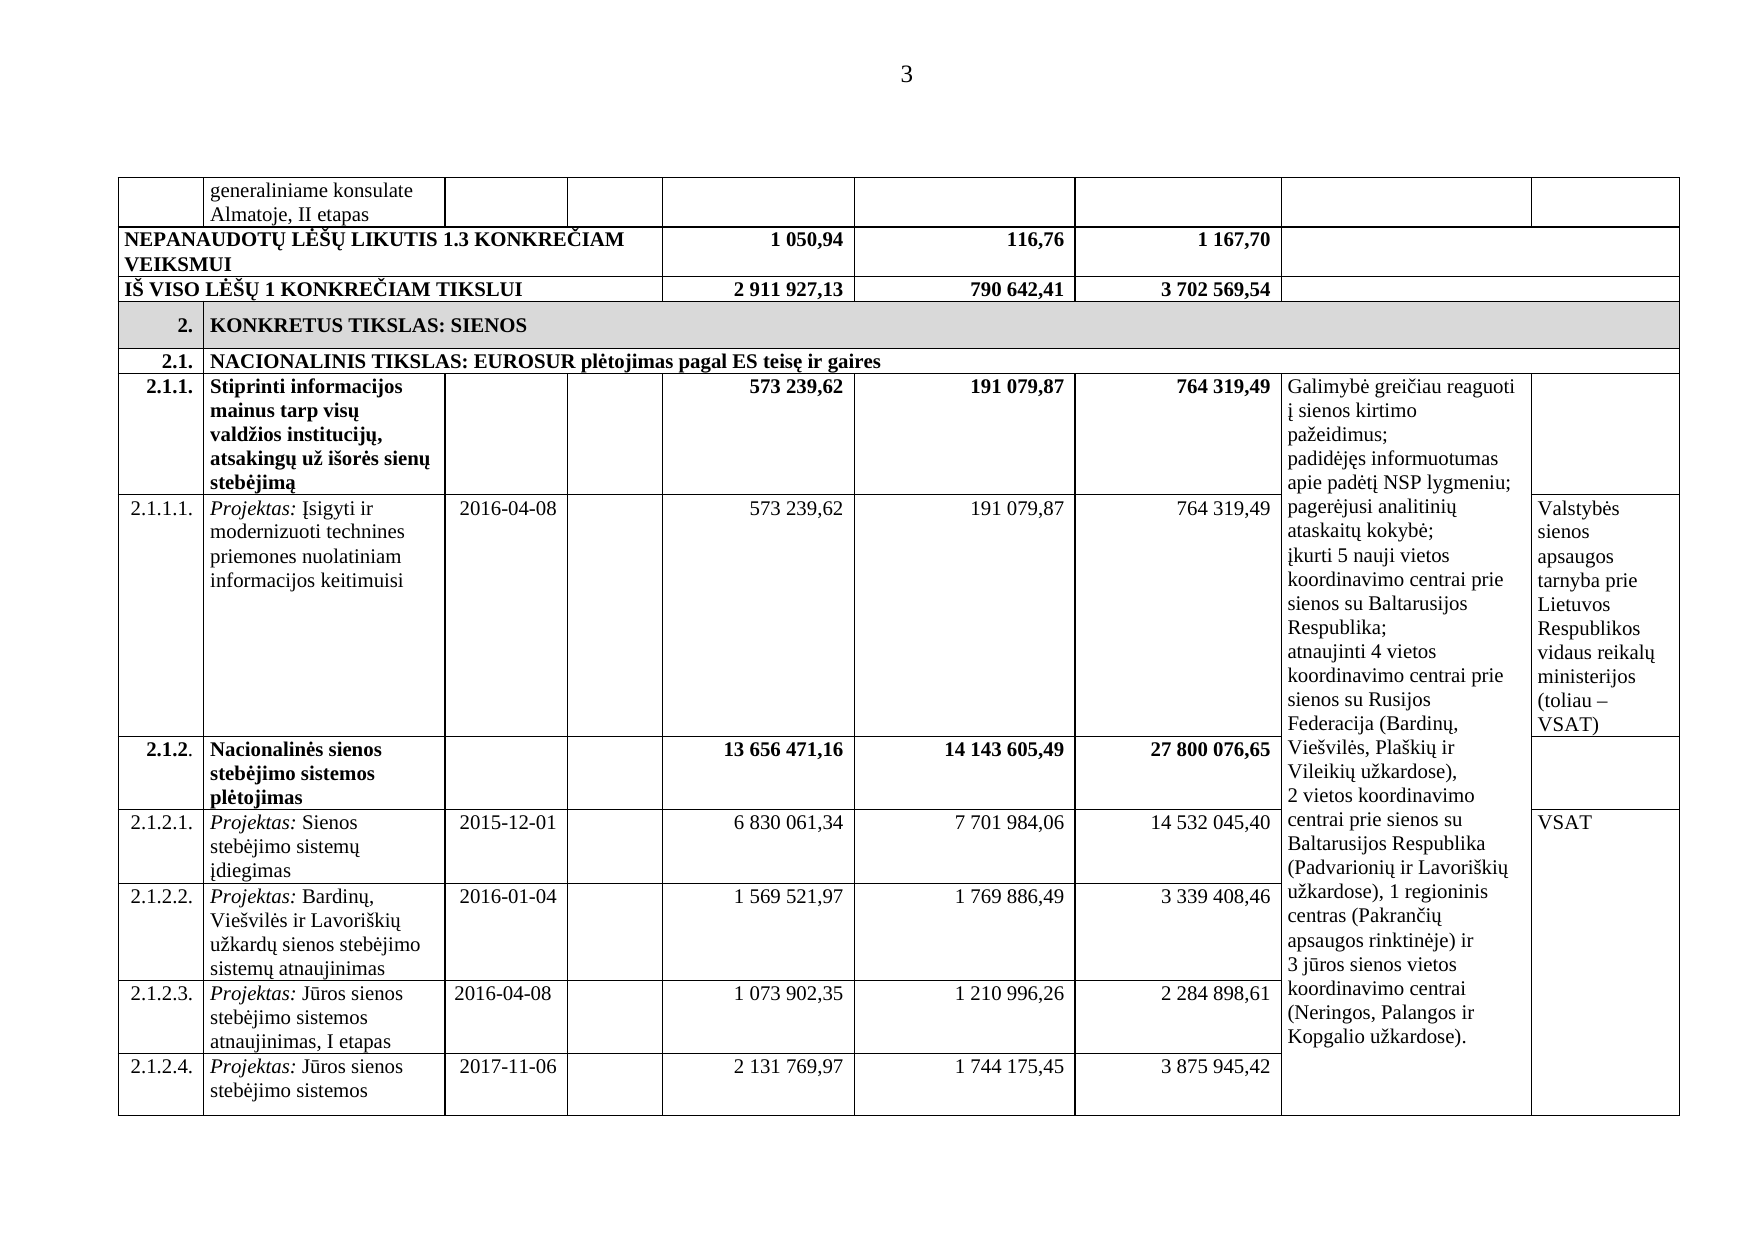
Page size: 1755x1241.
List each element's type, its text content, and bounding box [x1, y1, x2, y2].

table_cell [119, 178, 203, 226]
table_cell 14 532 045,40 [1076, 810, 1281, 882]
table_cell 1 167,70 [1076, 228, 1281, 276]
table_cell VSAT [1532, 810, 1679, 1115]
table_cell [446, 737, 567, 809]
table_cell Valstybės sienos apsaugos tarnyba prie Lietuvos Respublikos vidaus reikalų ministerijos (toliau – VSAT) [1532, 495, 1679, 736]
table_cell [1282, 277, 1679, 301]
table_cell [1076, 178, 1281, 226]
table_cell 2.1.2.1. [119, 810, 203, 882]
table_cell [568, 495, 662, 736]
table_cell 1 569 521,97 [663, 884, 854, 980]
table_cell 573 239,62 [663, 374, 854, 494]
table_cell 790 642,41 [855, 277, 1074, 301]
table_cell Stiprinti informacijos mainus tarp visų valdžios institucijų, atsakingų už išorės sienų stebėjimą [204, 374, 444, 494]
table_cell NEPANAUDOTŲ LĖŠŲ LIKUTIS 1.3 KONKREČIAM VEIKSMUI [119, 228, 662, 276]
table_cell [446, 374, 567, 494]
table_cell Projektas: Sienos stebėjimo sistemų įdiegimas [204, 810, 444, 882]
table_cell 2015-12-01 [446, 810, 567, 882]
table_cell Projektas: Jūros sienos stebėjimo sistemos atnaujinimas, I etapas [204, 981, 444, 1053]
table_cell 2 284 898,61 [1076, 981, 1281, 1053]
table_cell 116,76 [855, 228, 1074, 276]
table_cell 13 656 471,16 [663, 737, 854, 809]
table_cell 764 319,49 [1076, 374, 1281, 494]
table_cell [568, 737, 662, 809]
table_cell 2.1.2.4. [119, 1054, 203, 1115]
table_cell [1282, 228, 1679, 276]
table_cell [568, 178, 662, 226]
table_cell [568, 1054, 662, 1115]
table_cell 3 702 569,54 [1076, 277, 1281, 301]
table_cell 2017-11-06 [446, 1054, 567, 1115]
table_cell [568, 374, 662, 494]
table_cell 191 079,87 [855, 495, 1074, 736]
table_cell 3 339 408,46 [1076, 884, 1281, 980]
table_cell 1 050,94 [663, 228, 854, 276]
table_cell 2 131 769,97 [663, 1054, 854, 1115]
table_cell 2.1. [119, 349, 203, 373]
table_cell 6 830 061,34 [663, 810, 854, 882]
table_cell 2016-01-04 [446, 884, 567, 980]
table_cell [855, 178, 1074, 226]
table_cell 2.1.2.3. [119, 981, 203, 1053]
table_cell [1282, 178, 1531, 226]
table_cell [568, 884, 662, 980]
table_cell 573 239,62 [663, 495, 854, 736]
table_cell [568, 981, 662, 1053]
table_cell [1532, 374, 1679, 494]
table_cell 1 210 996,26 [855, 981, 1074, 1053]
table_cell 1 769 886,49 [855, 884, 1074, 980]
table_cell 2.1.2. [119, 737, 203, 809]
table_cell [1532, 737, 1679, 809]
table_cell Projektas: Įsigyti ir modernizuoti technines priemones nuolatiniam informacijos keitimuisi [204, 495, 444, 736]
table_cell 2 911 927,13 [663, 277, 854, 301]
table_cell 2.1.1.1. [119, 495, 203, 736]
table_cell [1532, 178, 1679, 226]
table_cell [663, 178, 854, 226]
table_cell NACIONALINIS TIKSLAS: EUROSUR plėtojimas pagal ES teisę ir gaires [204, 349, 1679, 373]
table_cell KONKRETUS TIKSLAS: SIENOS [204, 302, 1679, 348]
table_cell 1 744 175,45 [855, 1054, 1074, 1115]
table_cell IŠ VISO LĖŠŲ 1 KONKREČIAM TIKSLUI [119, 277, 662, 301]
table_cell 2.1.2.2. [119, 884, 203, 980]
table_cell generaliniame konsulate Almatoje, II etapas [204, 178, 444, 226]
table_cell 764 319,49 [1076, 495, 1281, 736]
table_cell 2016-04-08 [446, 981, 567, 1053]
table_cell 191 079,87 [855, 374, 1074, 494]
table_cell [446, 178, 567, 226]
table_cell [568, 810, 662, 882]
table_cell 1 073 902,35 [663, 981, 854, 1053]
table_cell 2016-04-08 [446, 495, 567, 736]
table_cell 2.1.1. [119, 374, 203, 494]
table_cell Projektas: Bardinų, Viešvilės ir Lavoriškių užkardų sienos stebėjimo sistemų atnaujinimas [204, 884, 444, 980]
table_cell 3 875 945,42 [1076, 1054, 1281, 1115]
table_cell 7 701 984,06 [855, 810, 1074, 882]
table_cell 2. [119, 302, 203, 348]
table_cell Projektas: Jūros sienos stebėjimo sistemos [204, 1054, 444, 1115]
table_cell Galimybė greičiau reaguoti į sienos kirtimo pažeidimus; padidėjęs informuotumas apie padėtį NSP lygmeniu; pagerėjusi analitinių ataskaitų kokybė; įkurti 5 nauji vietos koordinavimo centrai prie sienos su Baltarusijos Respublika; atnaujinti 4 vietos koordinavimo centrai prie sienos su Rusijos Federacija (Bardinų, Viešvilės, Plaškių ir Vileikių užkardose), 2 vietos koordinavimo centrai prie sienos su Baltarusijos Respublika (Padvarionių ir Lavoriškių užkardose), 1 regioninis centras (Pakrančių apsaugos rinktinėje) ir 3 jūros sienos vietos koordinavimo centrai (Neringos, Palangos ir Kopgalio užkardose). [1282, 374, 1531, 1115]
table_cell 27 800 076,65 [1076, 737, 1281, 809]
table_cell 14 143 605,49 [855, 737, 1074, 809]
table_cell Nacionalinės sienos stebėjimo sistemos plėtojimas [204, 737, 444, 809]
